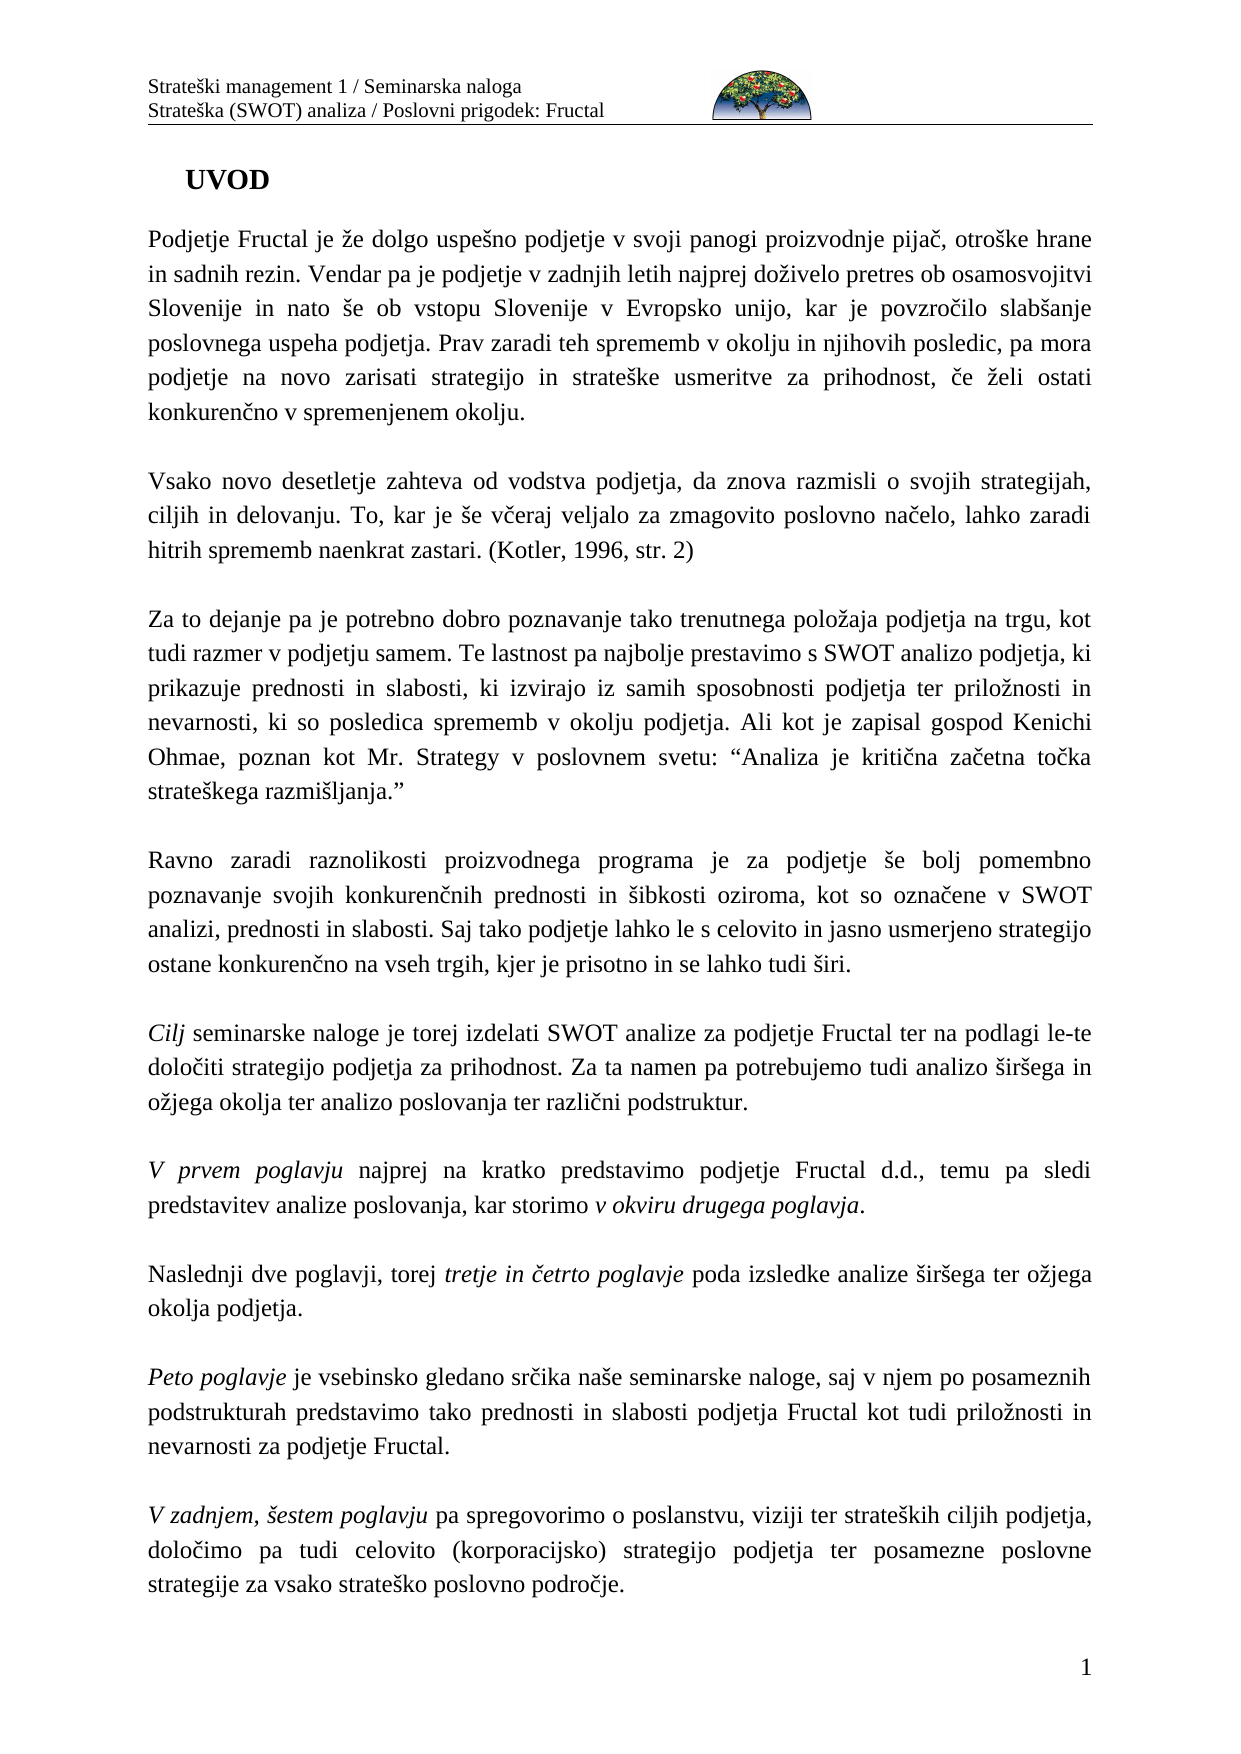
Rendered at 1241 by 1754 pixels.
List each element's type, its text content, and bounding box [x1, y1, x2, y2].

text Ravno zaradi raznolikosti proizvodnega programa je za podjetje še bolj pomembno poznavanje svojih konkurenčnih prednosti in šibkosti oziroma, kot so označene v SWOT analizi, prednosti in slabosti. Saj tako podjetje lahko le s celovito in jasno usmerjeno strategijo ostane konkurenčno na vseh trgih, kjer je prisotno in se lahko tudi širi. [148, 845, 1093, 977]
text Za to dejanje pa je potrebno dobro poznavanje tako trenutnega položaja podjetja na trgu, kot tudi razmer v podjetju samem. Te lastnost pa najbolje prestavimo s SWOT analizo podjetja, ki prikazuje prednosti in slabosti, ki izvirajo iz samih sposobnosti podjetja ter priložnosti in nevarnosti, ki so posledica sprememb v okolju podjetja. Ali kot je zapisal gospod Kenichi Ohmae, poznan kot Mr. Strategy v poslovnem svetu: “Analiza je kritična začetna točka strateškega razmišljanja.” [148, 604, 1093, 805]
text Cilj seminarske naloge je torej izdelati SWOT analize za podjetje Fructal ter na podlagi le-te določiti strategijo podjetja za prihodnost. Za ta namen pa potrebujemo tudi analizo širšega in ožjega okolja ter analizo poslovanja ter različni podstruktur. [148, 1018, 1093, 1115]
text Vsako novo desetletje zahteva od vodstva podjetja, da znova razmisli o svojih strategijah, ciljih in delovanju. To, kar je še včeraj veljalo za zmagovito poslovno načelo, lahko zaradi hitrih sprememb naenkrat zastari. (Kotler, 1996, str. 2) [148, 466, 1093, 564]
text Naslednji dve poglavji, torej tretje in četrto poglavje poda izsledke analize širšega ter ožjega okolja podjetja. [148, 1259, 1093, 1322]
text V prvem poglavju najprej na kratko predstavimo podjetje Fructal d.d., temu pa sledi predstavitev analize poslovanja, kar storimo v okviru drugega poglavja. [148, 1156, 1093, 1219]
text V zadnjem, šestem poglavju pa spregovorimo o poslanstvu, viziji ter strateških ciljih podjetja, določimo pa tudi celovito (korporacijsko) strategijo podjetja ter posamezne poslovne strategije za vsako strateško poslovno področje. [148, 1500, 1093, 1598]
text Peto poglavje je vsebinsko gledano srčika naše seminarske naloge, saj v njem po posameznih podstrukturah predstavimo tako prednosti in slabosti podjetja Fructal kot tudi priložnosti in nevarnosti za podjetje Fructal. [148, 1362, 1093, 1460]
picture [710, 69, 813, 122]
subtitle UVOD [148, 162, 1093, 196]
text Podjetje Fructal je že dolgo uspešno podjetje v svoji panogi proizvodnje pijač, otroške hrane in sadnih rezin. Vendar pa je podjetje v zadnjih letih najprej doživelo pretres ob osamosvojitvi Slovenije in nato še ob vstopu Slovenije v Evropsko unijo, kar je povzročilo slabšanje poslovnega uspeha podjetja. Prav zaradi teh sprememb v okolju in njihovih posledic, pa mora podjetje na novo zarisati strategijo in strateške usmeritve za prihodnost, če želi ostati konkurenčno v spremenjenem okolju. [148, 224, 1093, 426]
